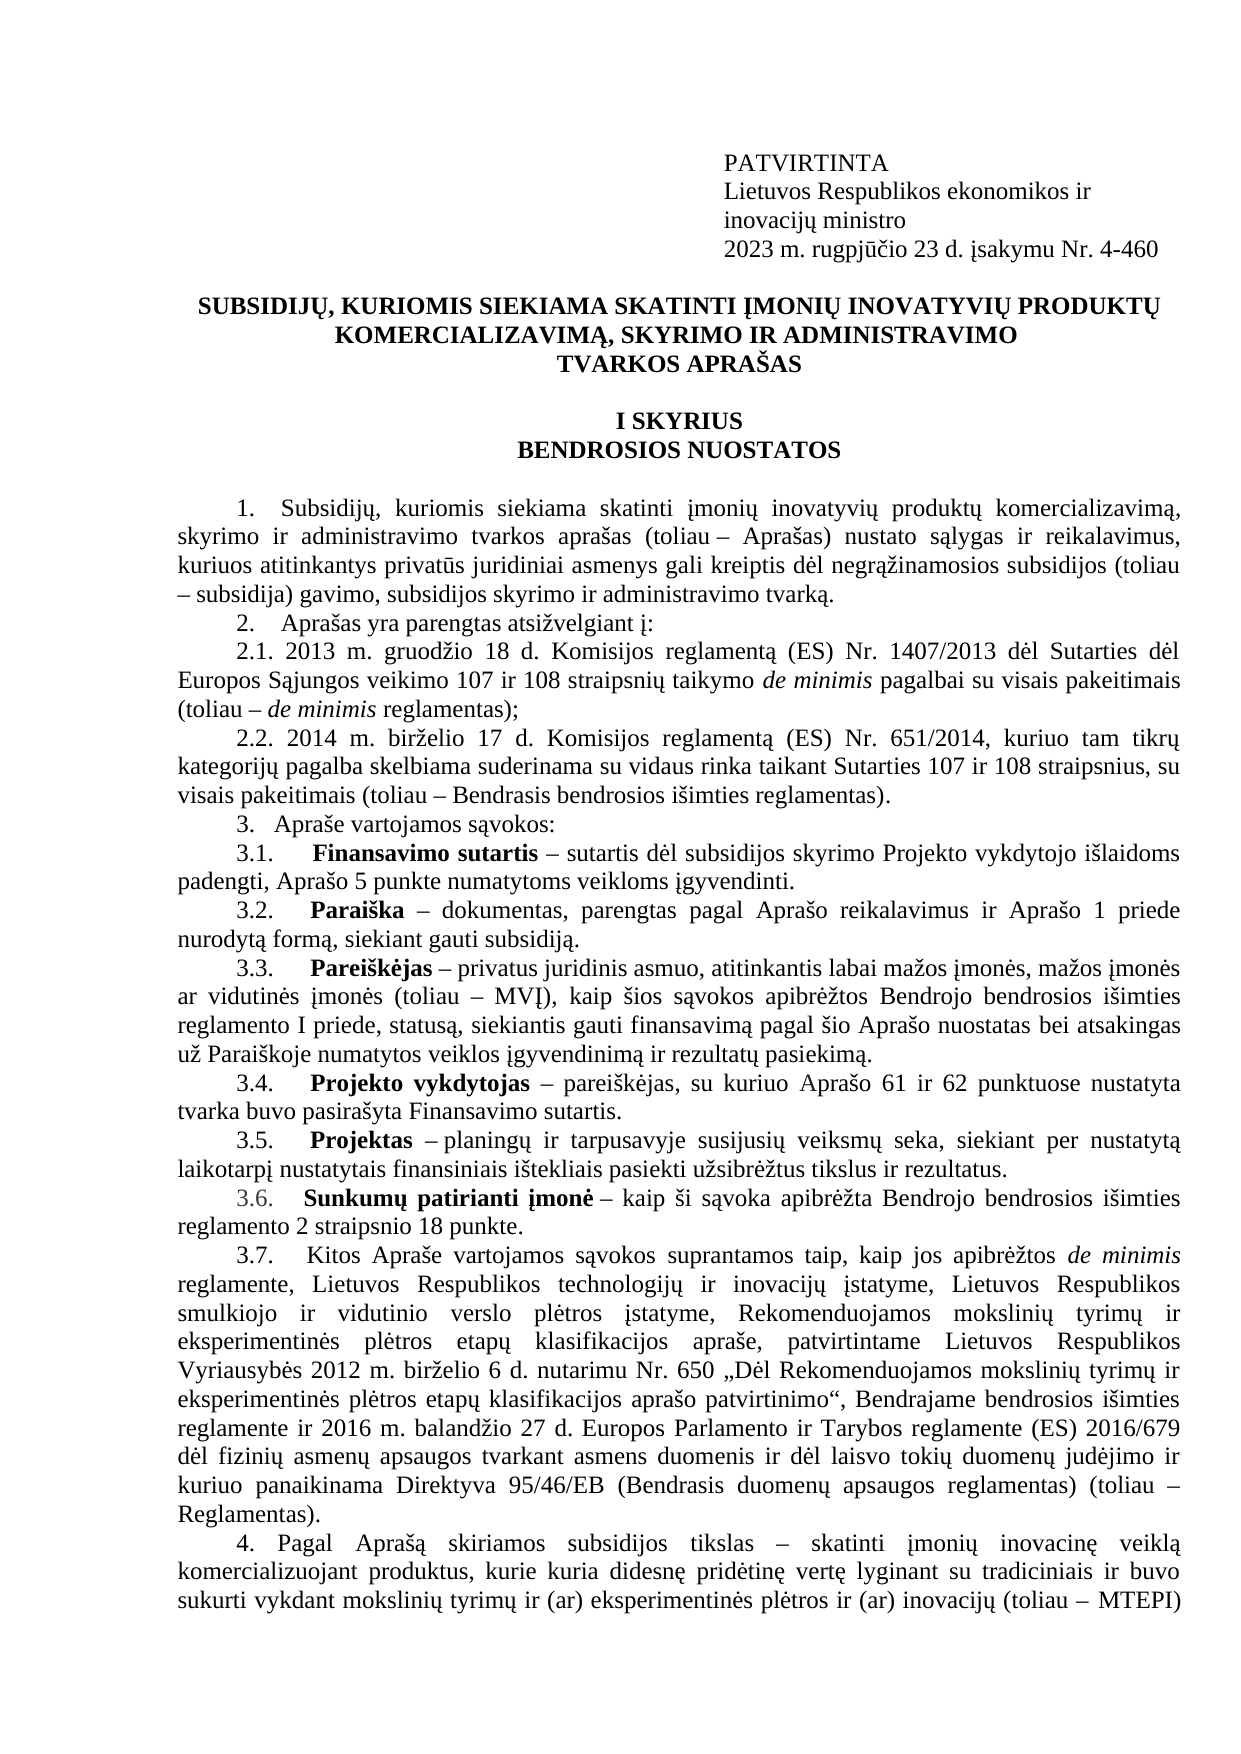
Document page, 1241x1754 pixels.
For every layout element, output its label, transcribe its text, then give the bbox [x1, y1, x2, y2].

text I SKYRIUS [177, 406, 1181, 435]
text 3.4. Projekto vykdytojas – pareiškėjas, su kuriuo Aprašo 61 ir 62 punktuose nustatyta tvarka buvo pasirašyta Finansavimo sutartis. [177, 1068, 1181, 1125]
text inovacijų ministro [723, 205, 1181, 234]
text Lietuvos Respublikos ekonomikos ir [723, 176, 1181, 205]
text SUBSIDIJŲ, KURIOMIS SIEKIAMA SKATINTI ĮMONIŲ INOVATYVIŲ PRODUKTŲ KOMERCIALIZAVIMĄ, SKYRIMO IR ADMINISTRAVIMO TVARKOS APRAŠAS [177, 291, 1181, 378]
subtitle 3.2. Paraiška – dokumentas, parengtas pagal Aprašo reikalavimus ir Aprašo 1 priede nurodytą formą, siekiant gauti subsidiją. [177, 895, 1181, 953]
text 3.7. Kitos Apraše vartojamos sąvokos suprantamos taip, kaip jos apibrėžtos de minimis reglamente, Lietuvos Respublikos technologijų ir inovacijų įstatyme, Lietuvos Respublikos smulkiojo ir vidutinio verslo plėtros įstatyme, Rekomenduojamos mokslinių tyrimų ir eksperimentinės plėtros etapų klasifikacijos apraše, patvirtintame Lietuvos Respublikos Vyriausybės 2012 m. birželio 6 d. nutarimu Nr. 650 „Dėl Rekomenduojamos mokslinių tyrimų ir eksperimentinės plėtros etapų klasifikacijos aprašo patvirtinimo“, Bendrajame bendrosios išimties reglamente ir 2016 m. balandžio 27 d. Europos Parlamento ir Tarybos reglamente (ES) 2016/679 dėl fizinių asmenų apsaugos tvarkant asmens duomenis ir dėl laisvo tokių duomenų judėjimo ir kuriuo panaikinama Direktyva 95/46/EB (Bendrasis duomenų apsaugos reglamentas) (toliau – Reglamentas). [177, 1240, 1181, 1528]
text PATVIRTINTA [723, 148, 1181, 176]
text BENDROSIOS NUOSTATOS [177, 435, 1181, 464]
text 2023 m. rugpjūčio 23 d. įsakymu Nr. 4-460 [723, 234, 1181, 263]
subtitle 3.3. Pareiškėjas – privatus juridinis asmuo, atitinkantis labai mažos įmonės, mažos įmonės ar vidutinės įmonės (toliau – MVĮ), kaip šios sąvokos apibrėžtos Bendrojo bendrosios išimties reglamento I priede, statusą, siekiantis gauti finansavimą pagal šio Aprašo nuostatas bei atsakingas už Paraiškoje numatytos veiklos įgyvendinimą ir rezultatų pasiekimą. [177, 953, 1181, 1068]
text 3.6. Sunkumų patirianti įmonė – kaip ši sąvoka apibrėžta Bendrojo bendrosios išimties reglamento 2 straipsnio 18 punkte. [177, 1183, 1181, 1240]
text 2. Aprašas yra parengtas atsižvelgiant į: [177, 608, 1181, 636]
text 2.1. 2013 m. gruodžio 18 d. Komisijos reglamentą (ES) Nr. 1407/2013 dėl Sutarties dėl Europos Sąjungos veikimo 107 ir 108 straipsnių taikymo de minimis pagalbai su visais pakeitimais (toliau – de minimis reglamentas); [177, 636, 1181, 723]
text 1. Subsidijų, kuriomis siekiama skatinti įmonių inovatyvių produktų komercializavimą, skyrimo ir administravimo tvarkos aprašas (toliau – Aprašas) nustato sąlygas ir reikalavimus, kuriuos atitinkantys privatūs juridiniai asmenys gali kreiptis dėl negrąžinamosios subsidijos (toliau – subsidija) gavimo, subsidijos skyrimo ir administravimo tvarką. [177, 493, 1181, 608]
text 2.2. 2014 m. birželio 17 d. Komisijos reglamentą (ES) Nr. 651/2014, kuriuo tam tikrų kategorijų pagalba skelbiama suderinama su vidaus rinka taikant Sutarties 107 ir 108 straipsnius, su visais pakeitimais (toliau – Bendrasis bendrosios išimties reglamentas). [177, 723, 1181, 809]
text 3. Apraše vartojamos sąvokos: [236, 809, 1181, 838]
text 4. Pagal Aprašą skiriamos subsidijos tikslas – skatinti įmonių inovacinę veiklą komercializuojant produktus, kurie kuria didesnę pridėtinę vertę lyginant su tradiciniais ir buvo sukurti vykdant mokslinių tyrimų ir (ar) eksperimentinės plėtros ir (ar) inovacijų (toliau – MTEPI) [177, 1528, 1181, 1614]
text 3.5. Projektas – planingų ir tarpusavyje susijusių veiksmų seka, siekiant per nustatytą laikotarpį nustatytais finansiniais ištekliais pasiekti užsibrėžtus tikslus ir rezultatus. [177, 1125, 1181, 1183]
subtitle 3.1. Finansavimo sutartis – sutartis dėl subsidijos skyrimo Projekto vykdytojo išlaidoms padengti, Aprašo 5 punkte numatytoms veikloms įgyvendinti. [177, 838, 1181, 895]
